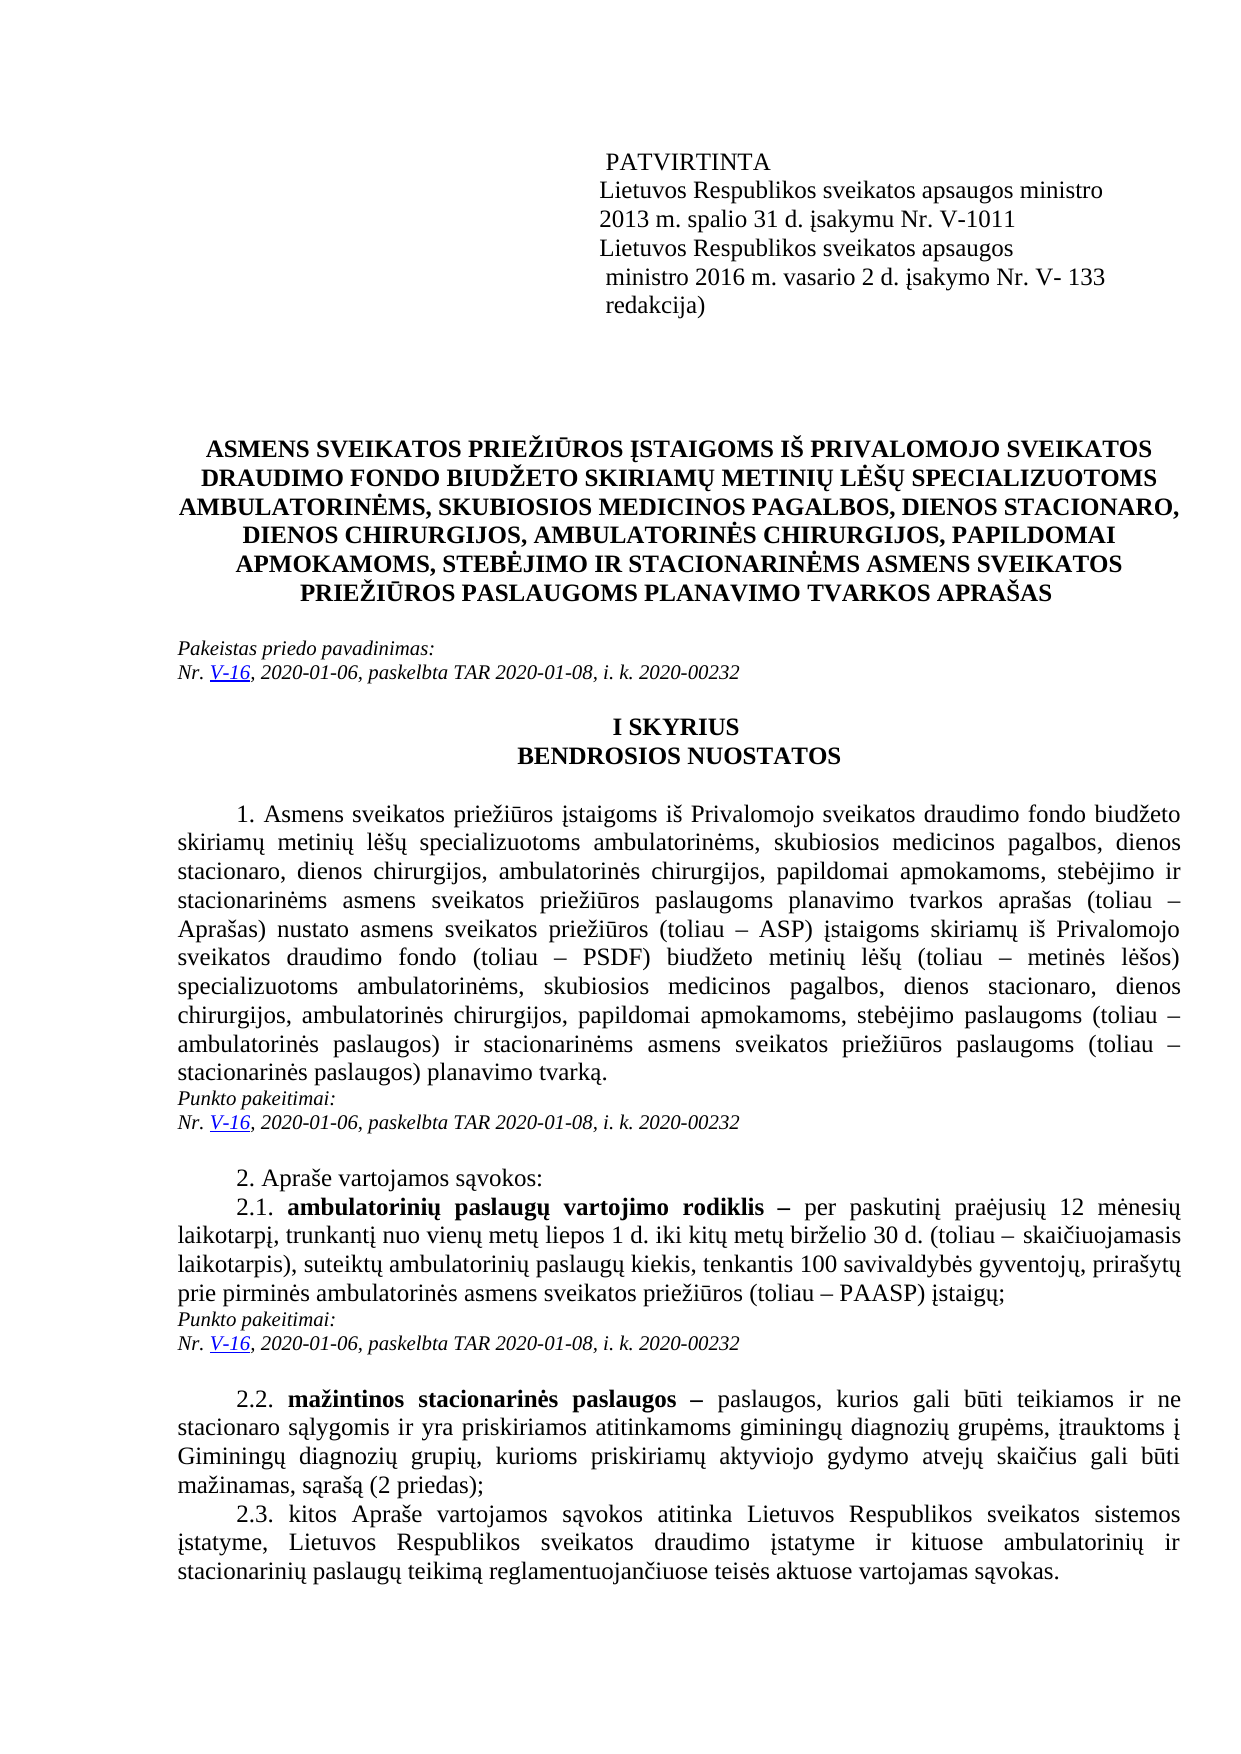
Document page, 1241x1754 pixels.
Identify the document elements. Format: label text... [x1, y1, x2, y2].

text Pakeistas priedo pavadinimas: [177, 636, 1181, 660]
text 2.3. kitos Apraše vartojamos sąvokos atitinka Lietuvos Respublikos sveikatos sistemos įstatyme, Lietuvos Respublikos sveikatos draudimo įstatyme ir kituose ambulatorinių ir stacionarinių paslaugų teikimą reglamentuojančiuose teisės aktuose vartojamas sąvokas. [177, 1499, 1181, 1585]
text redakcija) [605, 291, 1181, 319]
text I SKYRIUS [177, 712, 1181, 741]
text Punkto pakeitimai: [177, 1086, 1181, 1110]
text ASMENS SVEIKATOS PRIEŽIŪROS ĮSTAIGOMS IŠ PRIVALOMOJO SVEIKATOS DRAUDIMO FONDO BIUDŽETO SKIRIAMŲ METINIŲ LĖŠŲ SPECIALIZUOTOMS AMBULATORINĖMS, SKUBIOSIOS MEDICINOS PAGALBOS, DIENOS STACIONARO, DIENOS CHIRURGIJOS, AMBULATORINĖS CHIRURGIJOS, PAPILDOMAI APMOKAMOMS, STEBĖJIMO IR STACIONARINĖMS ASMENS SVEIKATOS PRIEŽIŪROS PASLAUGOMS PLANAVIMO TVARKOS APRAŠAS [177, 434, 1181, 607]
text Nr. V-16, 2020-01-06, paskelbta TAR 2020-01-08, i. k. 2020-00232 [177, 660, 1181, 684]
text Lietuvos Respublikos sveikatos apsaugos [591, 233, 1181, 262]
text Nr. V-16, 2020-01-06, paskelbta TAR 2020-01-08, i. k. 2020-00232 [177, 1331, 1181, 1355]
text 1. Asmens sveikatos priežiūros įstaigoms iš Privalomojo sveikatos draudimo fondo biudžeto skiriamų metinių lėšų specializuotoms ambulatorinėms, skubiosios medicinos pagalbos, dienos stacionaro, dienos chirurgijos, ambulatorinės chirurgijos, papildomai apmokamoms, stebėjimo ir stacionarinėms asmens sveikatos priežiūros paslaugoms planavimo tvarkos aprašas (toliau – Aprašas) nustato asmens sveikatos priežiūros (toliau – ASP) įstaigoms skiriamų iš Privalomojo sveikatos draudimo fondo (toliau – PSDF) biudžeto metinių lėšų (toliau – metinės lėšos) specializuotoms ambulatorinėms, skubiosios medicinos pagalbos, dienos stacionaro, dienos chirurgijos, ambulatorinės chirurgijos, papildomai apmokamoms, stebėjimo paslaugoms (toliau – ambulatorinės paslaugos) ir stacionarinėms asmens sveikatos priežiūros paslaugoms (toliau – stacionarinės paslaugos) planavimo tvarką. [177, 799, 1181, 1086]
text 2. Apraše vartojamos sąvokos: [177, 1163, 1181, 1192]
text BENDROSIOS NUOSTATOS [177, 741, 1181, 770]
text ministro 2016 m. vasario 2 d. įsakymo Nr. V- 133 [605, 262, 1181, 291]
text 2.1. ambulatorinių paslaugų vartojimo rodiklis – per paskutinį praėjusių 12 mėnesių laikotarpį, trunkantį nuo vienų metų liepos 1 d. iki kitų metų birželio 30 d. (toliau – skaičiuojamasis laikotarpis), suteiktų ambulatorinių paslaugų kiekis, tenkantis 100 savivaldybės gyventojų, prirašytų prie pirminės ambulatorinės asmens sveikatos priežiūros (toliau – PAASP) įstaigų; [177, 1192, 1181, 1307]
text Punkto pakeitimai: [177, 1307, 1181, 1331]
text PATVIRTINTA [605, 147, 1181, 176]
text Nr. V-16, 2020-01-06, paskelbta TAR 2020-01-08, i. k. 2020-00232 [177, 1110, 1181, 1134]
text 2013 m. spalio 31 d. įsakymu Nr. V-1011 [591, 204, 1181, 233]
text 2.2. mažintinos stacionarinės paslaugos – paslaugos, kurios gali būti teikiamos ir ne stacionaro sąlygomis ir yra priskiriamos atitinkamoms giminingų diagnozių grupėms, įtrauktoms į Giminingų diagnozių grupių, kurioms priskiriamų aktyviojo gydymo atvejų skaičius gali būti mažinamas, sąrašą (2 priedas); [177, 1384, 1181, 1499]
text Lietuvos Respublikos sveikatos apsaugos ministro [591, 176, 1181, 204]
